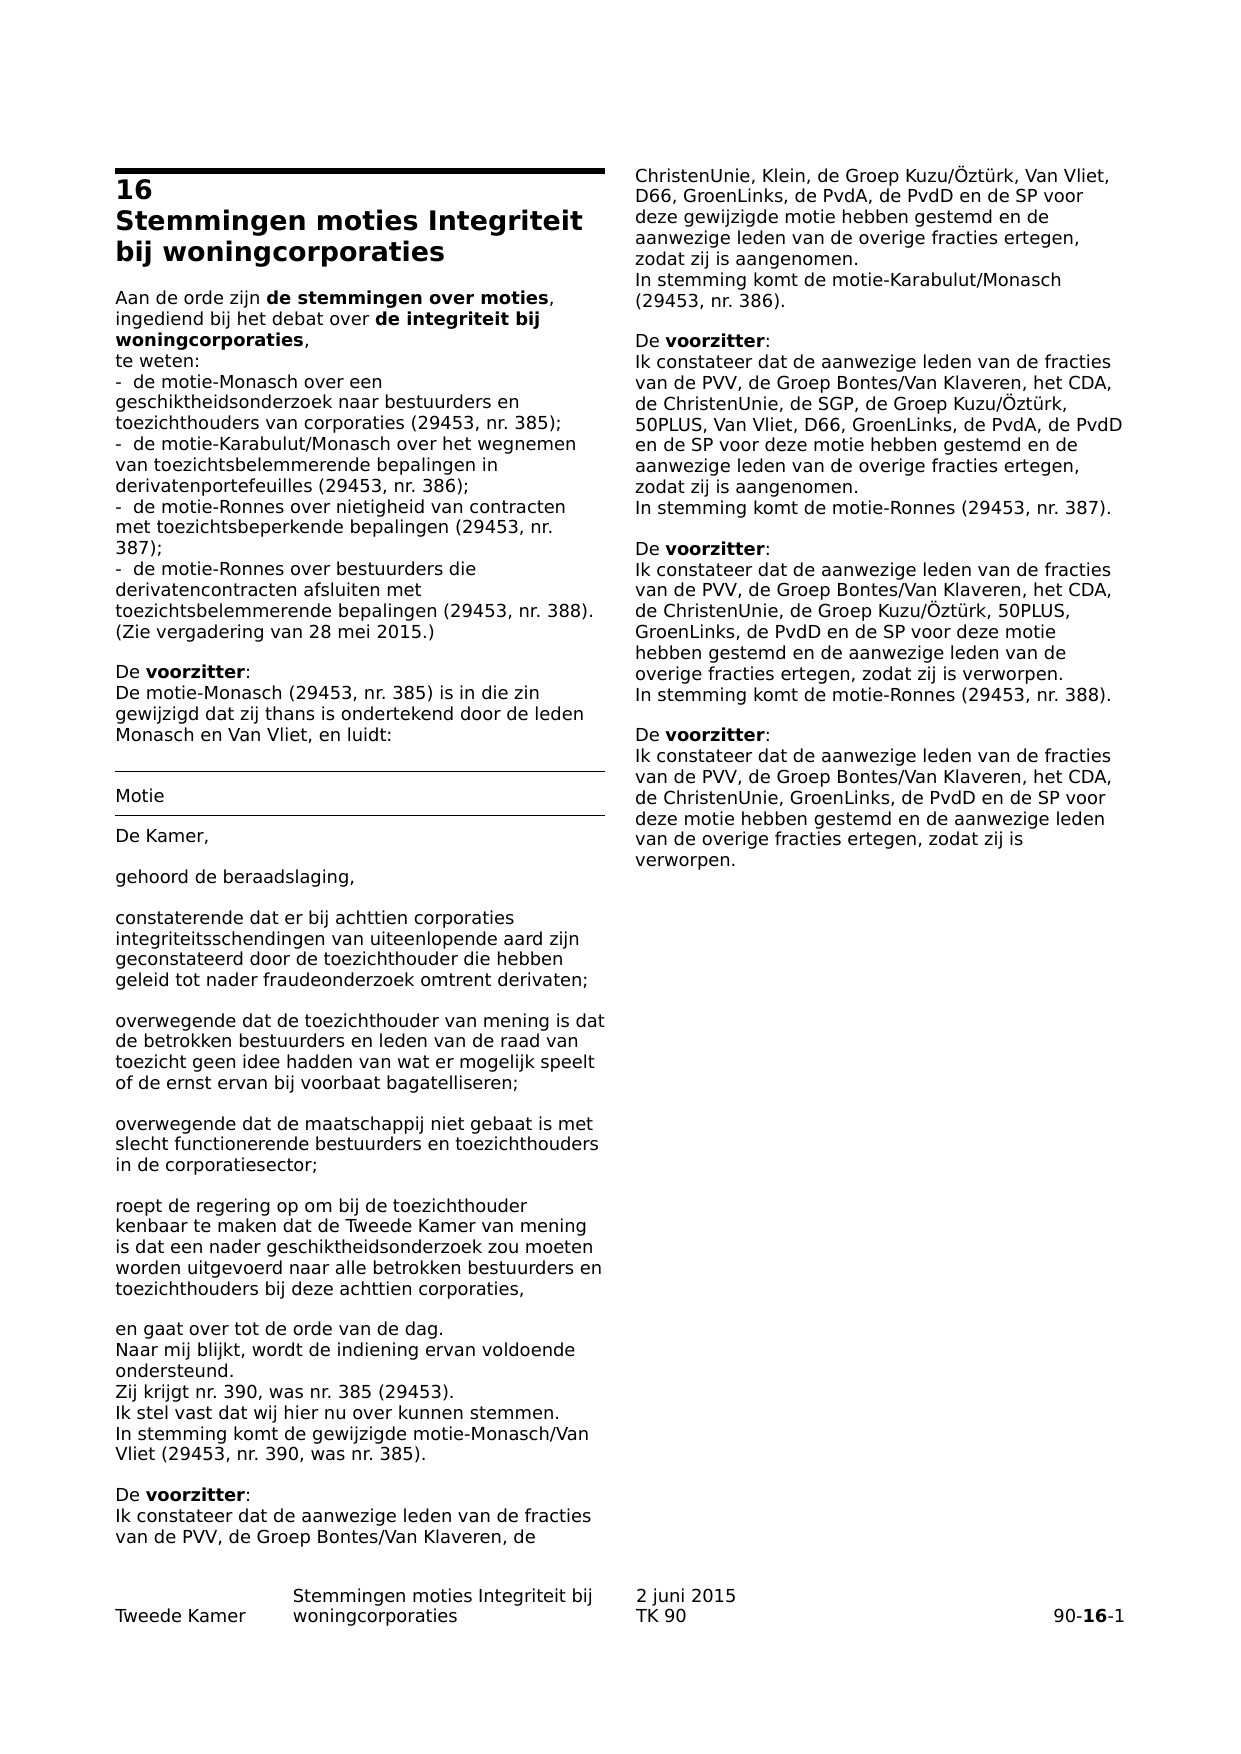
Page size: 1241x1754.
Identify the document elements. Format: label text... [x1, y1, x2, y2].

text Ik constateer dat de aanwezige leden van de fracties van de PVV, de Groep Bontes/Van Klaveren, het CDA, de ChristenUnie, de Groep Kuzu/Öztürk, 50PLUS, GroenLinks, de PvdD en de SP voor deze motie hebben gestemd en de aanwezige leden van de overige fracties ertegen, zodat zij is verworpen. [635, 559, 1125, 684]
text Naar mij blijkt, wordt de indiening ervan voldoende ondersteund. [115, 1340, 605, 1382]
text te weten: [115, 351, 605, 371]
text De Kamer, [115, 826, 605, 847]
text roept de regering op om bij de toezichthouder kenbaar te maken dat de Tweede Kamer van mening is dat een nader geschiktheidsonderzoek zou moeten worden uitgevoerd naar alle betrokken bestuurders en toezichthouders bij deze achttien corporaties, [115, 1196, 605, 1299]
list de motie-Karabulut/Monasch over het wegnemen van toezichtsbelemmerende bepalingen in derivatenportefeuilles (29453, nr. 386); [115, 434, 605, 496]
text overwegende dat de toezichthouder van mening is dat de betrokken bestuurders en leden van de raad van toezicht geen idee hadden van wat er mogelijk speelt of de ernst ervan bij voorbaat bagatelliseren; [115, 1011, 605, 1093]
text De voorzitter: [115, 1485, 605, 1506]
text Ik constateer dat de aanwezige leden van de fracties van de PVV, de Groep Bontes/Van Klaveren, het CDA, de ChristenUnie, GroenLinks, de PvdD en de SP voor deze motie hebben gestemd en de aanwezige leden van de overige fracties ertegen, zodat zij is verworpen. [635, 746, 1125, 871]
list de motie-Monasch over een geschiktheidsonderzoek naar bestuurders en toezichthouders van corporaties (29453, nr. 385); [115, 371, 605, 434]
text In stemming komt de motie-Ronnes (29453, nr. 387). [635, 498, 1125, 518]
text In stemming komt de motie-Karabulut/Monasch (29453, nr. 386). [635, 269, 1125, 311]
text De voorzitter: [635, 331, 1125, 352]
text Ik constateer dat de aanwezige leden van de fracties van de PVV, de Groep Bontes/Van Klaveren, het CDA, de ChristenUnie, de SGP, de Groep Kuzu/Öztürk, 50PLUS, Van Vliet, D66, GroenLinks, de PvdA, de PvdD en de SP voor deze motie hebben gestemd en de aanwezige leden van de overige fracties ertegen, zodat zij is aangenomen. [635, 352, 1125, 498]
text gehoord de beraadslaging, [115, 867, 605, 888]
text overwegende dat de maatschappij niet gebaat is met slecht functionerende bestuurders en toezichthouders in de corporatiesector; [115, 1113, 605, 1176]
text Motie [115, 785, 605, 806]
text constaterende dat er bij achttien corporaties integriteitsschendingen van uiteenlopende aard zijn geconstateerd door de toezichthouder die hebben geleid tot nader fraudeonderzoek omtrent derivaten; [115, 908, 605, 991]
text In stemming komt de gewijzigde motie-Monasch/Van Vliet (29453, nr. 390, was nr. 385). [115, 1423, 605, 1465]
text De motie-Monasch (29453, nr. 385) is in die zin gewijzigd dat zij thans is ondertekend door de leden Monasch en Van Vliet, en luidt: [115, 683, 605, 746]
text en gaat over tot de orde van de dag. [115, 1319, 605, 1340]
text De voorzitter: [115, 662, 605, 683]
text De voorzitter: [635, 725, 1125, 746]
text Ik stel vast dat wij hier nu over kunnen stemmen. [115, 1402, 605, 1423]
text Ik constateer dat de aanwezige leden van de fracties van de PVV, de Groep Bontes/Van Klaveren, de [115, 1506, 605, 1547]
text De voorzitter: [635, 538, 1125, 559]
title 16 Stemmingen moties Integriteit bij woningcorporaties [115, 174, 605, 268]
list de motie-Ronnes over nietigheid van contracten met toezichtsbeperkende bepalingen (29453, nr. 387); [115, 496, 605, 559]
list de motie-Ronnes over bestuurders die derivatencontracten afsluiten met toezichtsbelemmerende bepalingen (29453, nr. 388). [115, 559, 605, 621]
text Aan de orde zijn de stemmingen over moties, ingediend bij het debat over de integriteit bij woningcorporaties, [115, 288, 605, 351]
text In stemming komt de motie-Ronnes (29453, nr. 388). [635, 684, 1125, 705]
text (Zie vergadering van 28 mei 2015.) [115, 621, 605, 642]
text ChristenUnie, Klein, de Groep Kuzu/Öztürk, Van Vliet, D66, GroenLinks, de PvdA, de PvdD en de SP voor deze gewijzigde motie hebben gestemd en de aanwezige leden van de overige fracties ertegen, zodat zij is aangenomen. [635, 165, 1125, 269]
text Zij krijgt nr. 390, was nr. 385 (29453). [115, 1382, 605, 1402]
